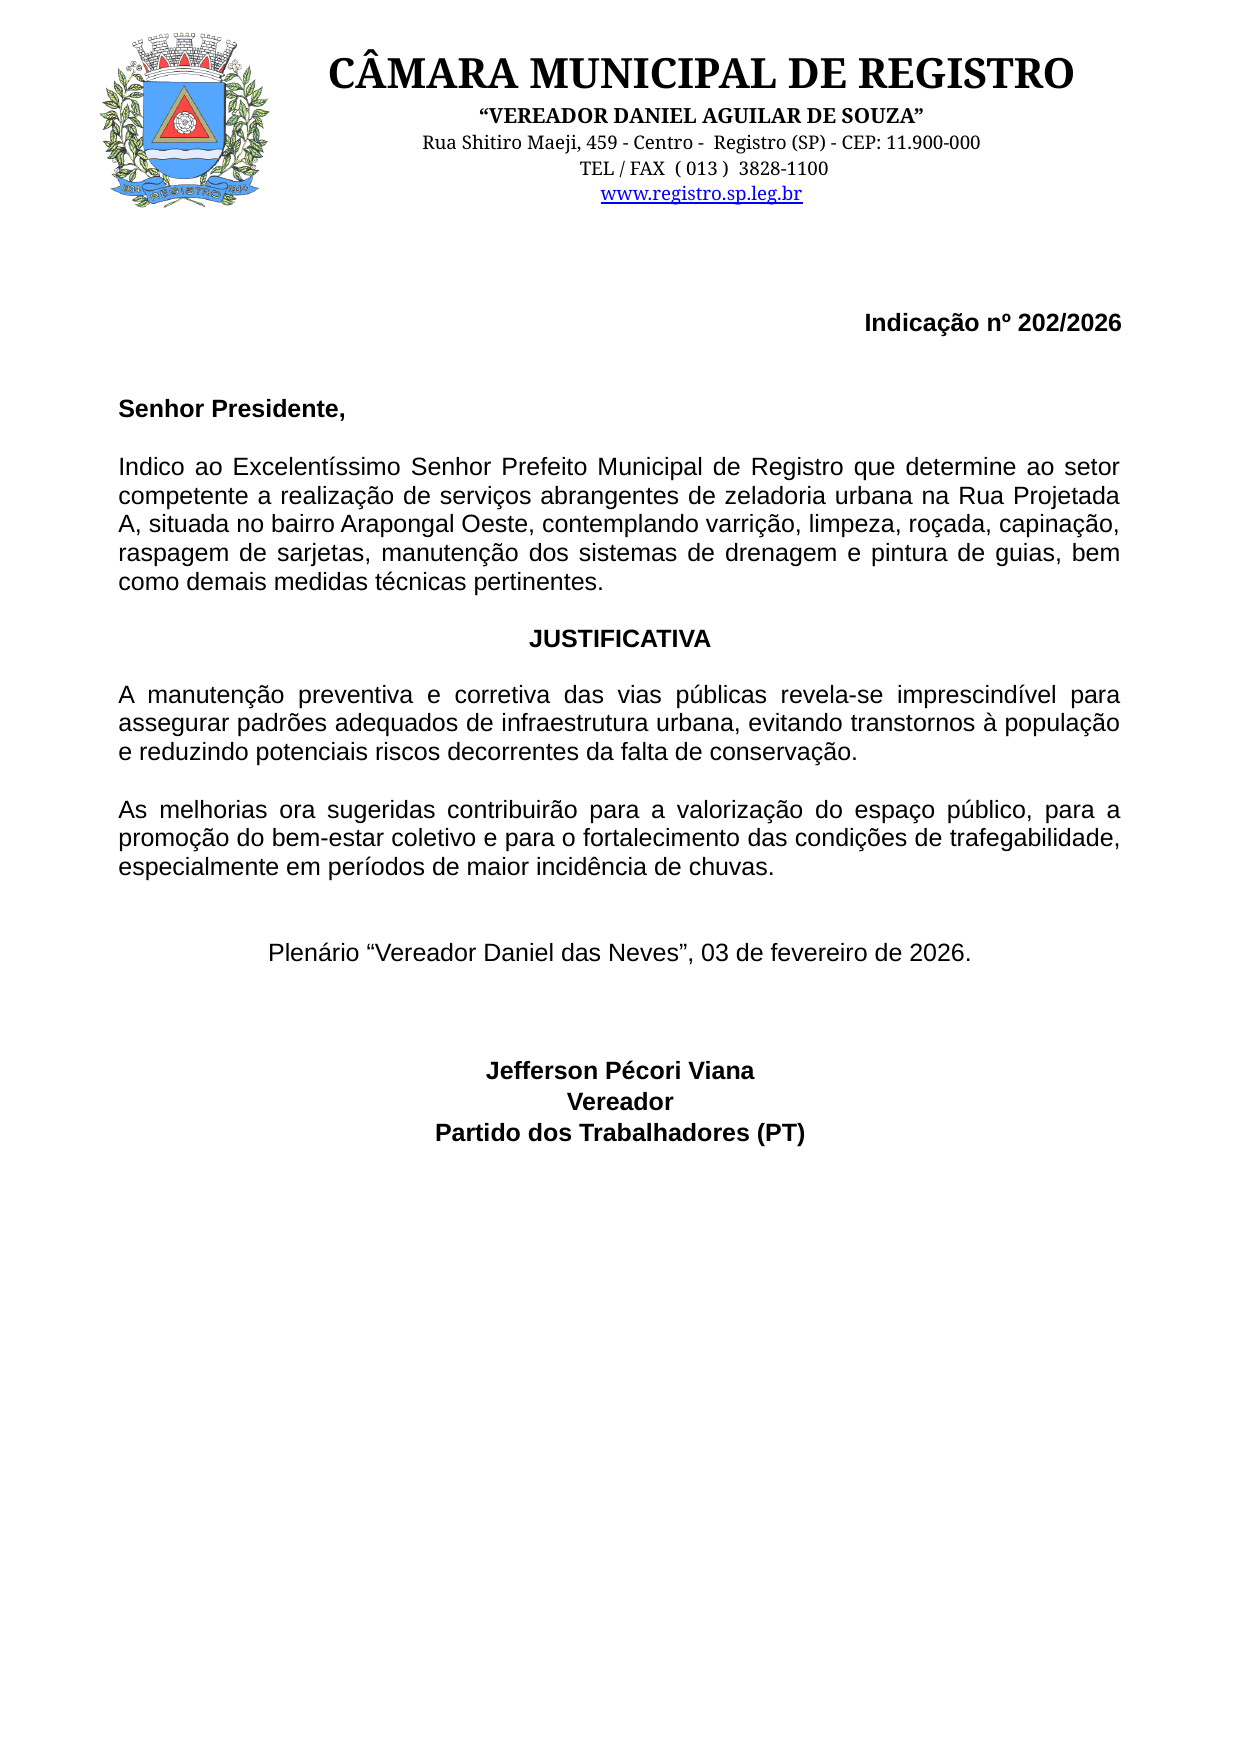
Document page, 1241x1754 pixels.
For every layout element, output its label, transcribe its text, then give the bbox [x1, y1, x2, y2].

text Jefferson Pécori Viana [118, 1053, 1122, 1084]
text Plenário “Vereador Daniel das Neves”, 03 de fevereiro de 2026. [118, 938, 1122, 967]
text Vereador [118, 1084, 1122, 1116]
text Partido dos Trabalhadores (PT) [118, 1116, 1122, 1147]
text Senhor Presidente, [118, 394, 1122, 423]
text A manutenção preventiva e corretiva das vias públicas revela-se imprescindível para assegurar padrões adequados de infraestrutura urbana, evitando transtornos à população e reduzindo potenciais riscos decorrentes da falta de conservação. [118, 679, 1122, 766]
text JUSTIFICATIVA [118, 624, 1122, 653]
text Indico ao Excelentíssimo Senhor Prefeito Municipal de Registro que determine ao setor competente a realização de serviços abrangentes de zeladoria urbana na Rua Projetada A, situada no bairro Arapongal Oeste, contemplando varrição, limpeza, roçada, capinação, raspagem de sarjetas, manutenção dos sistemas de drenagem e pintura de guias, bem como demais medidas técnicas pertinentes. [118, 452, 1122, 596]
text As melhorias ora sugeridas contribuirão para a valorização do espaço público, para a promoção do bem-estar coletivo e para o fortalecimento das condições de trafegabilidade, especialmente em períodos de maior incidência de chuvas. [118, 794, 1122, 881]
text Indicação nº 202/2026 [118, 308, 1122, 337]
